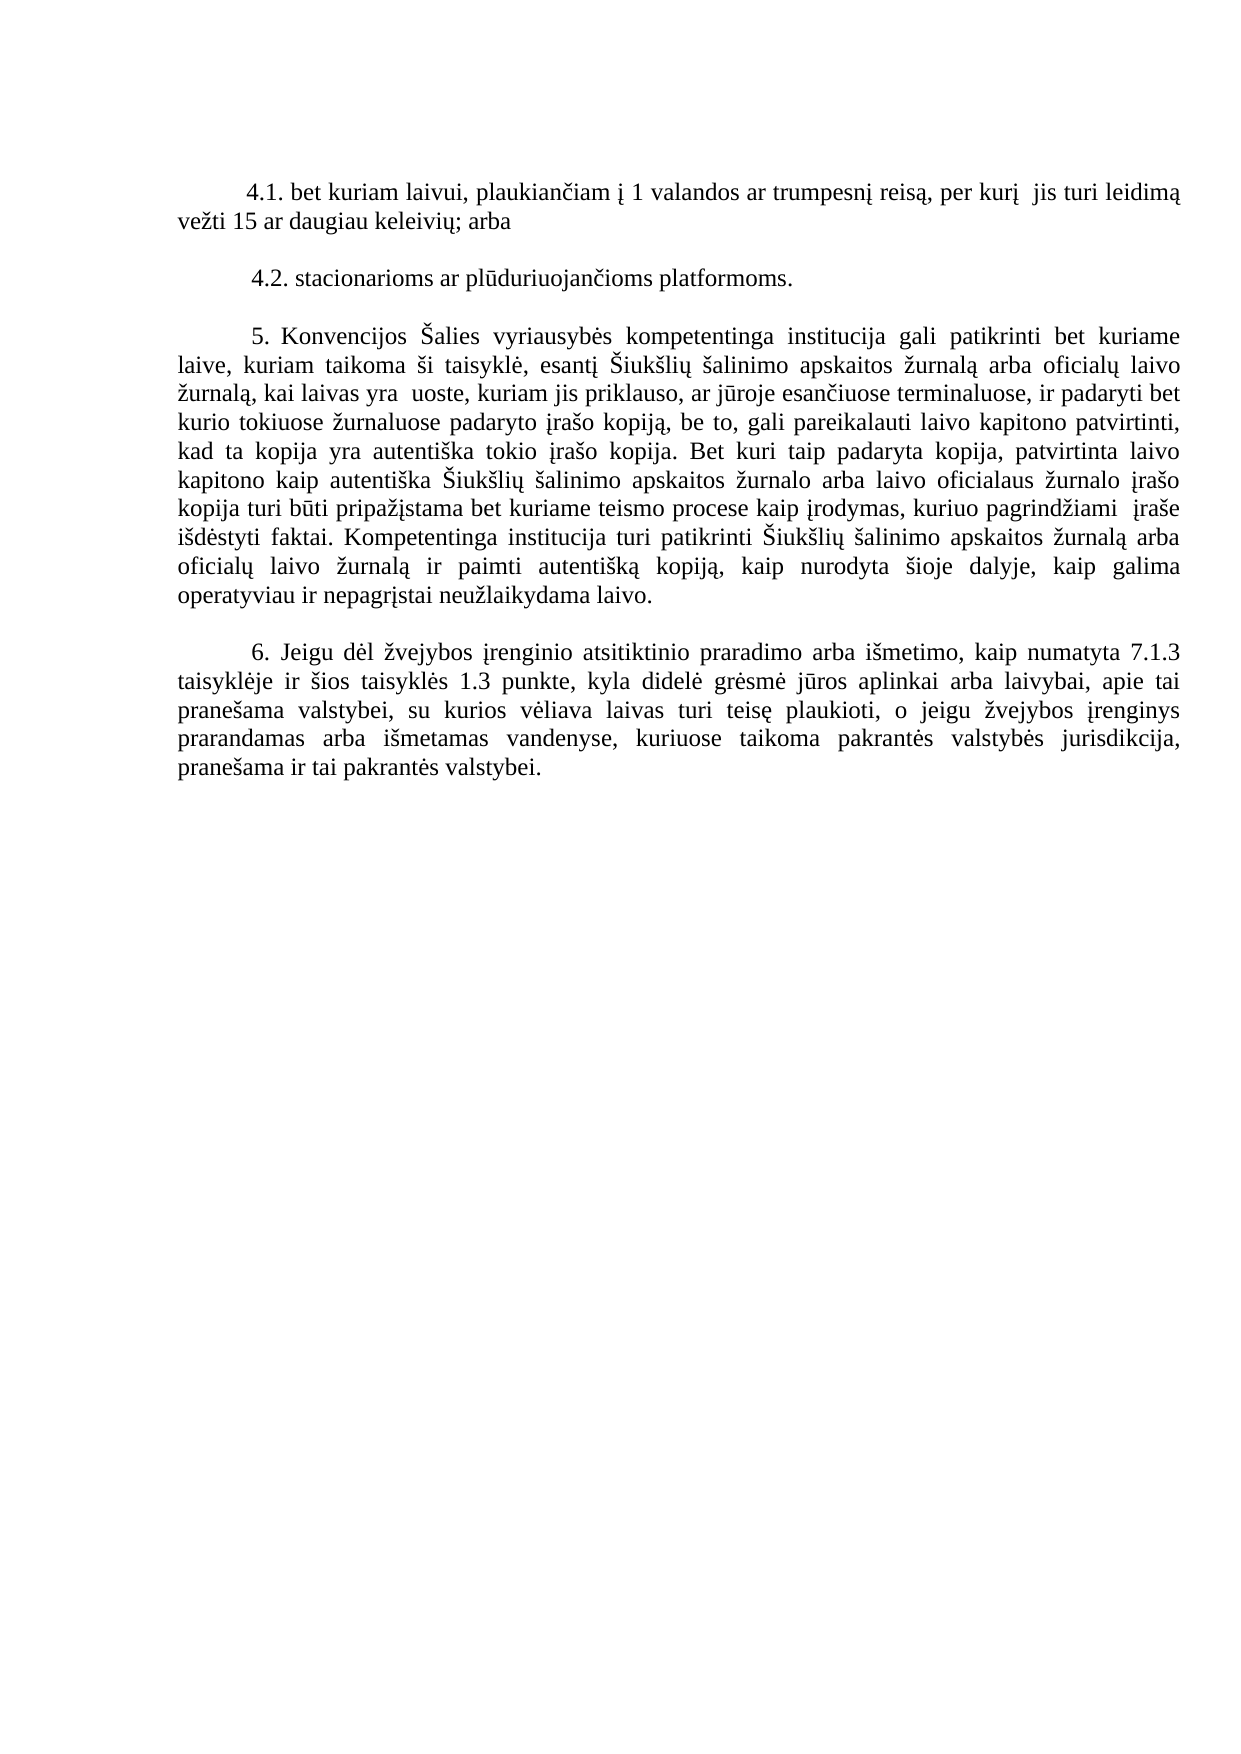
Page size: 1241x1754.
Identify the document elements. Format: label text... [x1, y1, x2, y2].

text 6. Jeigu dėl žvejybos įrenginio atsitiktinio praradimo arba išmetimo, kaip numatyta 7.1.3 taisyklėje ir šios taisyklės 1.3 punkte, kyla didelė grėsmė jūros aplinkai arba laivybai, apie tai pranešama valstybei, su kurios vėliava laivas turi teisę plaukioti, o jeigu žvejybos įrenginys prarandamas arba išmetamas vandenyse, kuriuose taikoma pakrantės valstybės jurisdikcija, pranešama ir tai pakrantės valstybei. [177, 637, 1181, 781]
text 4.1. bet kuriam laivui, plaukiančiam į 1 valandos ar trumpesnį reisą, per kurį jis turi leidimą vežti 15 ar daugiau keleivių; arba [177, 177, 1181, 235]
text 4.2. stacionarioms ar plūduriuojančioms platformoms. [177, 263, 1181, 292]
text 5. Konvencijos Šalies vyriausybės kompetentinga institucija gali patikrinti bet kuriame laive, kuriam taikoma ši taisyklė, esantį Šiukšlių šalinimo apskaitos žurnalą arba oficialų laivo žurnalą, kai laivas yra uoste, kuriam jis priklauso, ar jūroje esančiuose terminaluose, ir padaryti bet kurio tokiuose žurnaluose padaryto įrašo kopiją, be to, gali pareikalauti laivo kapitono patvirtinti, kad ta kopija yra autentiška tokio įrašo kopija. Bet kuri taip padaryta kopija, patvirtinta laivo kapitono kaip autentiška Šiukšlių šalinimo apskaitos žurnalo arba laivo oficialaus žurnalo įrašo kopija turi būti pripažįstama bet kuriame teismo procese kaip įrodymas, kuriuo pagrindžiami įraše išdėstyti faktai. Kompetentinga institucija turi patikrinti Šiukšlių šalinimo apskaitos žurnalą arba oficialų laivo žurnalą ir paimti autentišką kopiją, kaip nurodyta šioje dalyje, kaip galima operatyviau ir nepagrįstai neužlaikydama laivo. [177, 321, 1181, 608]
